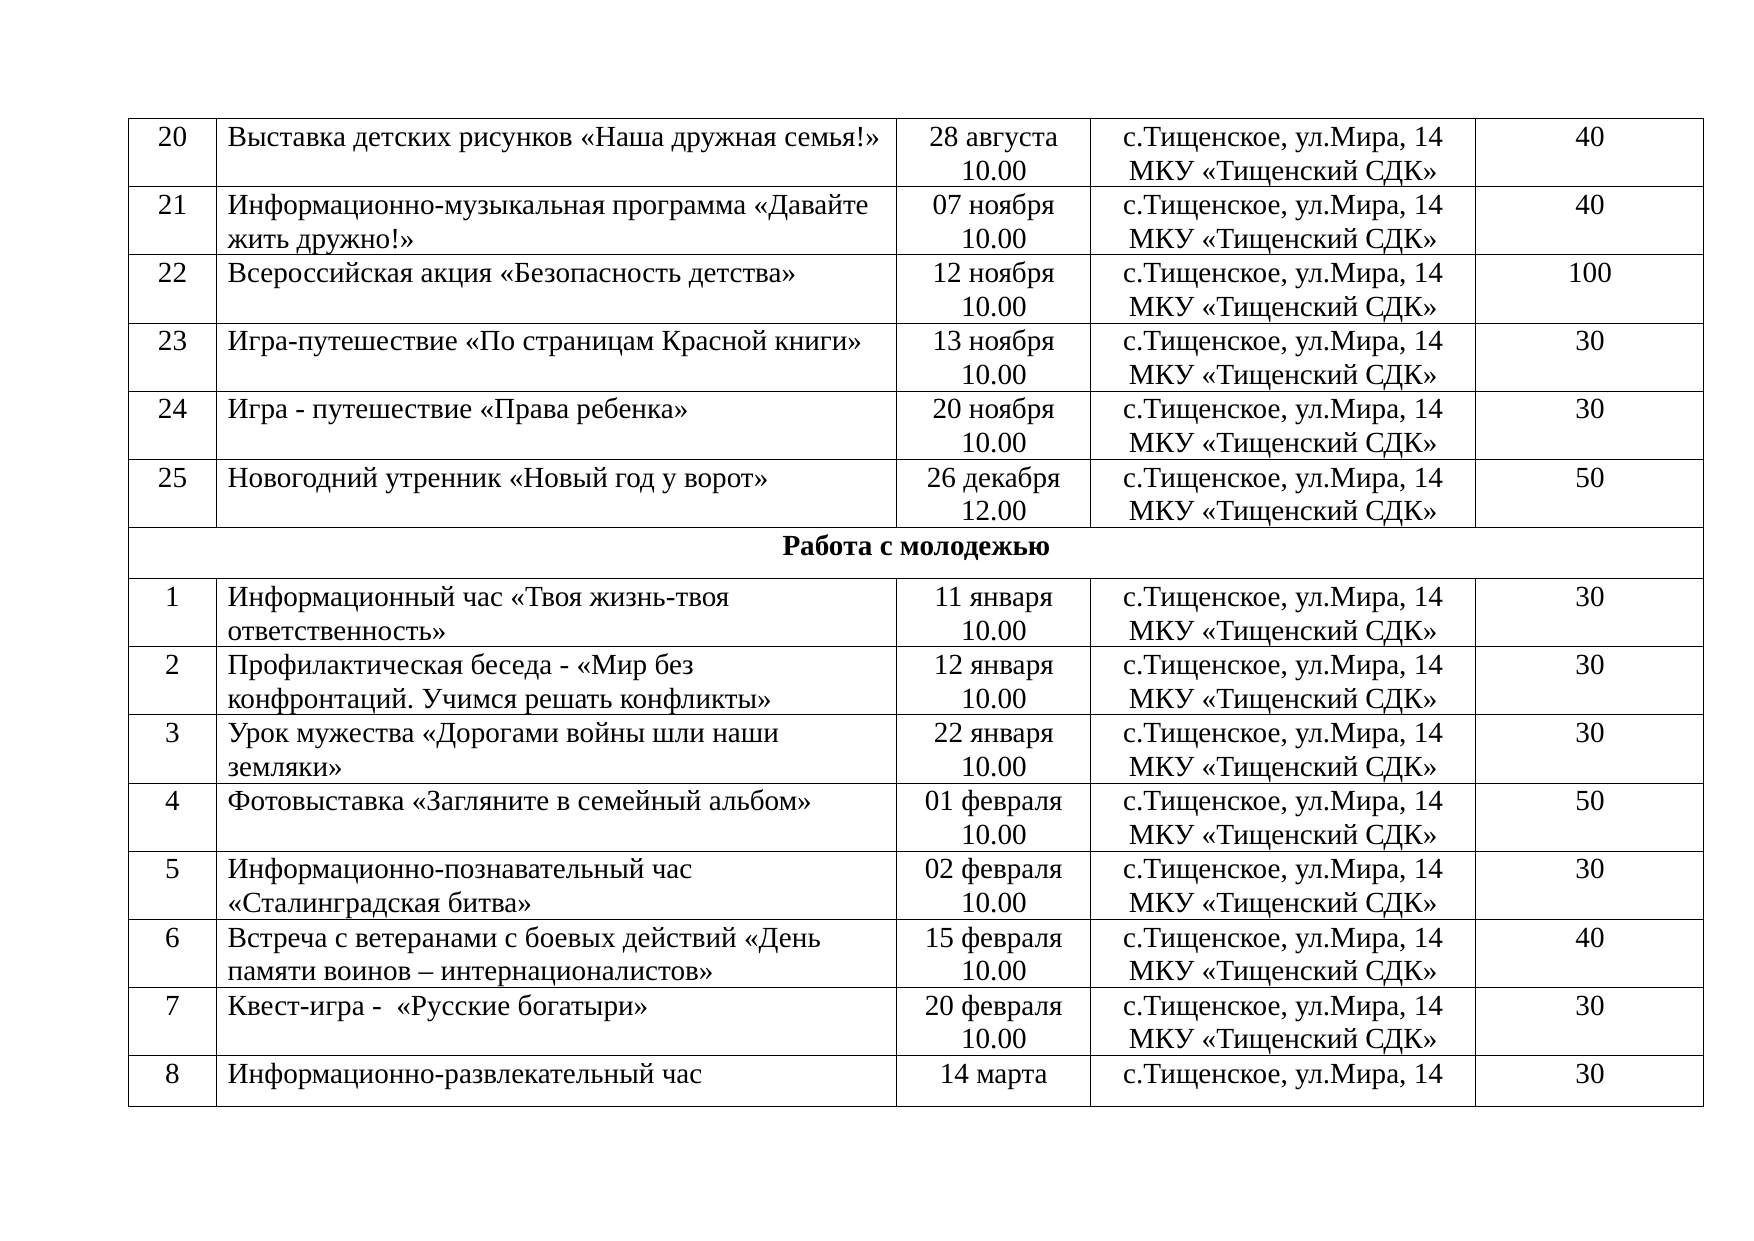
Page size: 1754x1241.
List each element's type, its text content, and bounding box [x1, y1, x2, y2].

table_cell 21 [129, 187, 216, 254]
table_cell с.Тищенское, ул.Мира, 14 МКУ «Тищенский СДК» [1091, 255, 1475, 322]
table_cell с.Тищенское, ул.Мира, 14 МКУ «Тищенский СДК» [1091, 187, 1475, 254]
table_cell с.Тищенское, ул.Мира, 14 МКУ «Тищенский СДК» [1091, 920, 1475, 987]
table_cell Работа с молодежью [129, 528, 1703, 578]
table_cell 30 [1476, 988, 1703, 1055]
table_cell 50 [1476, 460, 1703, 527]
table_cell Встреча с ветеранами с боевых действий «День памяти воинов – интернационалистов» [217, 920, 896, 987]
table_cell 02 февраля 10.00 [897, 852, 1090, 919]
table_cell с.Тищенское, ул.Мира, 14 МКУ «Тищенский СДК» [1091, 852, 1475, 919]
table_cell 40 [1476, 119, 1703, 186]
table_cell 50 [1476, 784, 1703, 851]
table_cell 20 [129, 119, 216, 186]
table_cell Информационно-развлекательный час [217, 1056, 896, 1106]
table_cell Игра - путешествие «Права ребенка» [217, 392, 896, 459]
table_cell Урок мужества «Дорогами войны шли наши земляки» [217, 715, 896, 782]
table_cell с.Тищенское, ул.Мира, 14 МКУ «Тищенский СДК» [1091, 324, 1475, 391]
table_cell с.Тищенское, ул.Мира, 14 МКУ «Тищенский СДК» [1091, 579, 1475, 646]
table_cell 12 января 10.00 [897, 647, 1090, 714]
table_cell 30 [1476, 324, 1703, 391]
table_cell Информационно-музыкальная программа «Давайте жить дружно!» [217, 187, 896, 254]
table_cell Выставка детских рисунков «Наша дружная семья!» [217, 119, 896, 186]
table_cell 30 [1476, 1056, 1703, 1106]
table_cell 01 февраля 10.00 [897, 784, 1090, 851]
table_cell Всероссийская акция «Безопасность детства» [217, 255, 896, 322]
table_cell 30 [1476, 579, 1703, 646]
table_cell 3 [129, 715, 216, 782]
table_cell 14 марта [897, 1056, 1090, 1106]
table_cell 26 декабря 12.00 [897, 460, 1090, 527]
table_cell 15 февраля 10.00 [897, 920, 1090, 987]
table_cell 22 [129, 255, 216, 322]
table_cell 2 [129, 647, 216, 714]
table_cell 6 [129, 920, 216, 987]
table_cell с.Тищенское, ул.Мира, 14 МКУ «Тищенский СДК» [1091, 392, 1475, 459]
table_cell 28 августа 10.00 [897, 119, 1090, 186]
table_cell 40 [1476, 187, 1703, 254]
table_cell 24 [129, 392, 216, 459]
table_cell 20 ноября 10.00 [897, 392, 1090, 459]
table_cell с.Тищенское, ул.Мира, 14 МКУ «Тищенский СДК» [1091, 784, 1475, 851]
table_cell 20 февраля 10.00 [897, 988, 1090, 1055]
table_cell Информационно-познавательный час «Сталинградская битва» [217, 852, 896, 919]
table_cell 5 [129, 852, 216, 919]
table_cell Профилактическая беседа - «Мир без конфронтаций. Учимся решать конфликты» [217, 647, 896, 714]
table_cell 25 [129, 460, 216, 527]
table_cell с.Тищенское, ул.Мира, 14 МКУ «Тищенский СДК» [1091, 119, 1475, 186]
table_cell с.Тищенское, ул.Мира, 14 МКУ «Тищенский СДК» [1091, 647, 1475, 714]
table_cell с.Тищенское, ул.Мира, 14 [1091, 1056, 1475, 1106]
table_cell 30 [1476, 392, 1703, 459]
table_cell Игра-путешествие «По страницам Красной книги» [217, 324, 896, 391]
table_cell 100 [1476, 255, 1703, 322]
table_cell с.Тищенское, ул.Мира, 14 МКУ «Тищенский СДК» [1091, 715, 1475, 782]
table_cell 1 [129, 579, 216, 646]
table_cell 11 января 10.00 [897, 579, 1090, 646]
table_cell 30 [1476, 647, 1703, 714]
table_cell 12 ноября 10.00 [897, 255, 1090, 322]
table_cell Информационный час «Твоя жизнь-твоя ответственность» [217, 579, 896, 646]
table_cell 40 [1476, 920, 1703, 987]
table_cell с.Тищенское, ул.Мира, 14 МКУ «Тищенский СДК» [1091, 460, 1475, 527]
table_cell с.Тищенское, ул.Мира, 14 МКУ «Тищенский СДК» [1091, 988, 1475, 1055]
table_cell Фотовыставка «Загляните в семейный альбом» [217, 784, 896, 851]
table_cell 22 января 10.00 [897, 715, 1090, 782]
table_cell 8 [129, 1056, 216, 1106]
table_cell 30 [1476, 852, 1703, 919]
table_cell 4 [129, 784, 216, 851]
table_cell 30 [1476, 715, 1703, 782]
table_cell 7 [129, 988, 216, 1055]
table_cell 23 [129, 324, 216, 391]
table_cell 07 ноября 10.00 [897, 187, 1090, 254]
table_cell Новогодний утренник «Новый год у ворот» [217, 460, 896, 527]
table_cell 13 ноября 10.00 [897, 324, 1090, 391]
table_cell Квест-игра - «Русские богатыри» [217, 988, 896, 1055]
